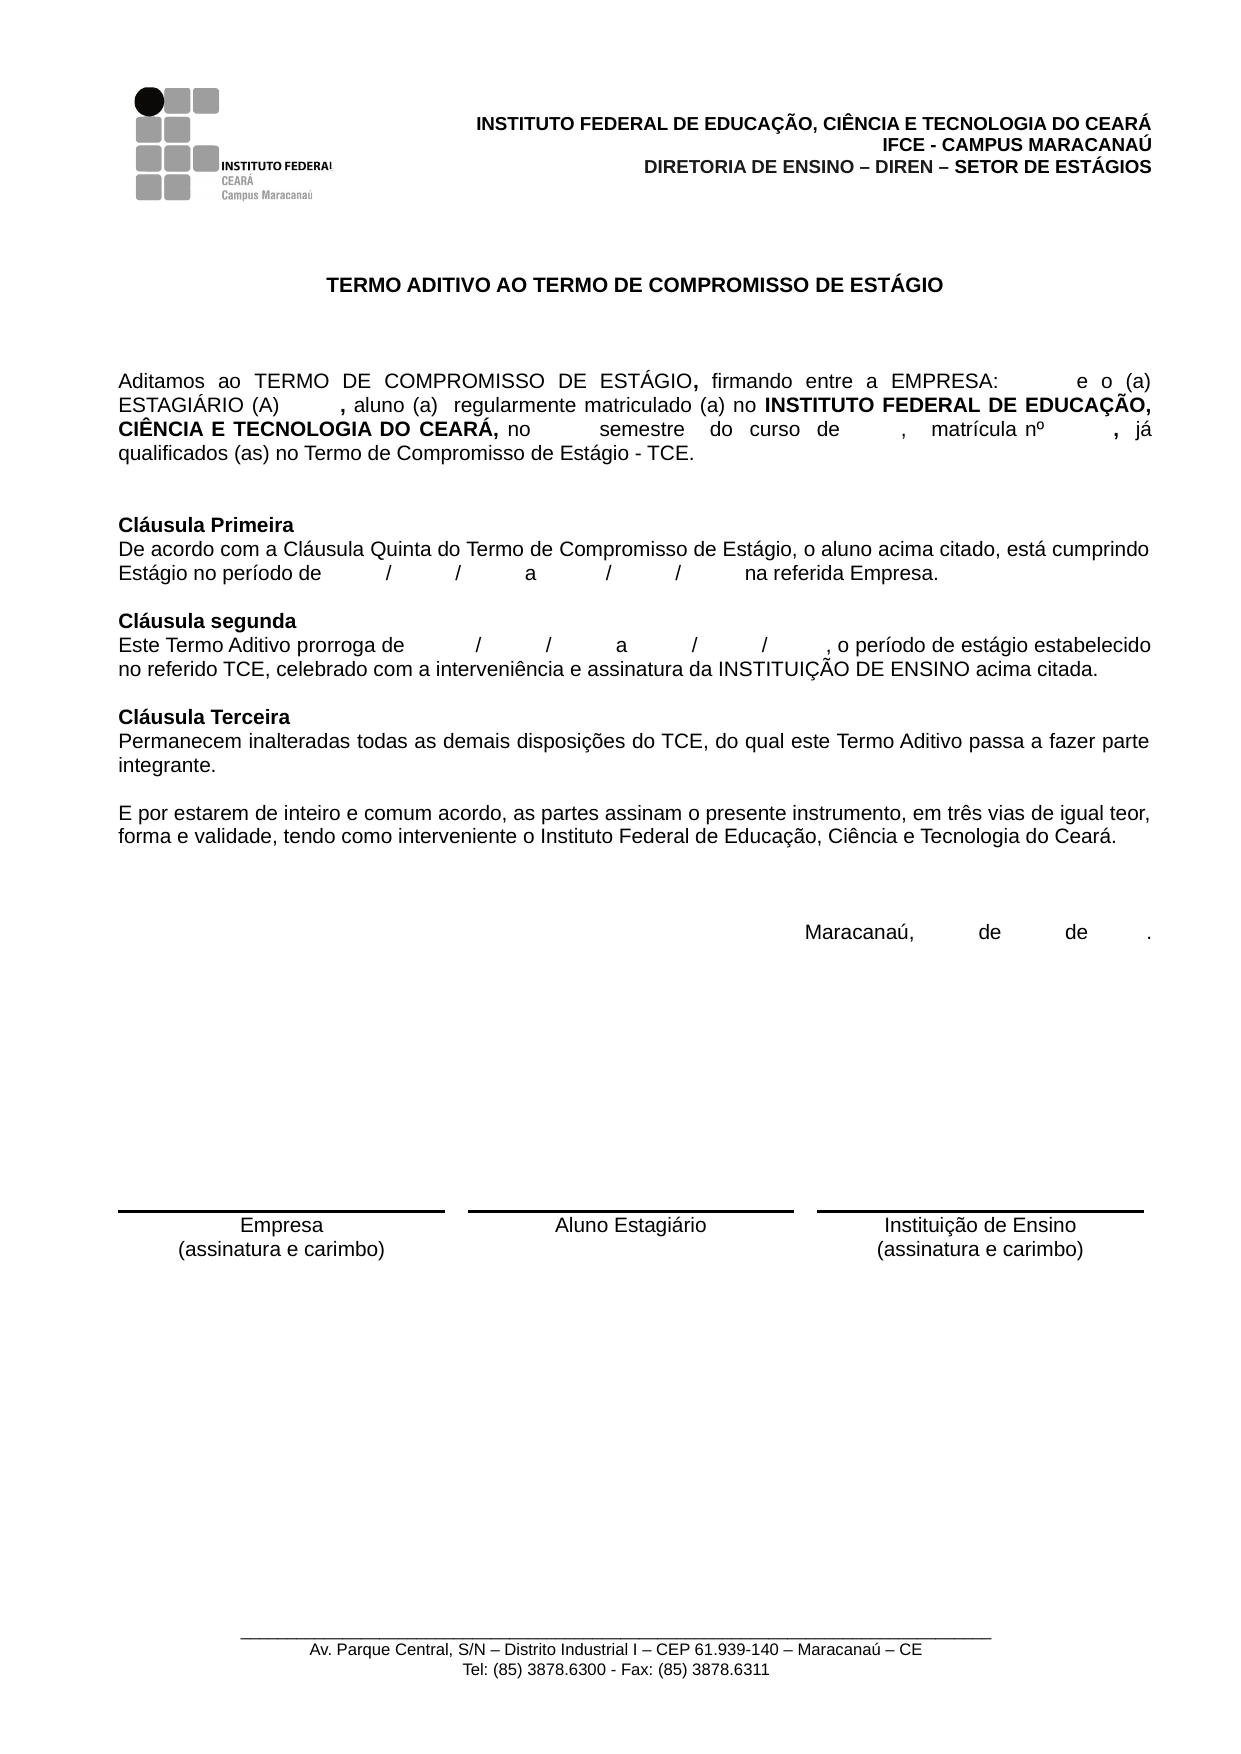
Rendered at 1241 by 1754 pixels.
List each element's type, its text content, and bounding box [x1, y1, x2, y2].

text Cláusula segunda [118, 609, 1152, 633]
text Maracanaú, de de . [118, 920, 1152, 944]
text De acordo com a Cláusula Quinta do Termo de Compromisso de Estágio, o aluno acima citado, está cumprindo Estágio no período de / / a / / na referida Empresa. [118, 537, 1152, 585]
text TERMO ADITIVO AO TERMO DE COMPROMISSO DE ESTÁGIO [118, 273, 1152, 297]
text E por estarem de inteiro e comum acordo, as partes assinam o presente instrumento, em três vias de igual teor, forma e validade, tendo como interveniente o Instituto Federal de Educação, Ciência e Tecnologia do Ceará. [118, 800, 1152, 848]
text Cláusula Primeira [118, 513, 1152, 537]
text Cláusula Terceira [118, 704, 1152, 728]
table_header Instituição de Ensino (assinatura e carimbo) [806, 1136, 1155, 1261]
table_header Empresa (assinatura e carimbo) [107, 1136, 456, 1261]
table_header Aluno Estagiário [456, 1136, 806, 1261]
text Permanecem inalteradas todas as demais disposições do TCE, do qual este Termo Aditivo passa a fazer parte integrante. [118, 728, 1152, 776]
text Este Termo Aditivo prorroga de / / a / / , o período de estágio estabelecido no referido TCE, celebrado com a interveniência e assinatura da INSTITUIÇÃO DE ENSINO acima citada. [118, 633, 1152, 681]
text Aditamos ao TERMO DE COMPROMISSO DE ESTÁGIO, firmando entre a EMPRESA: e o (a) ESTAGIÁRIO (A) , aluno (a) regularmente matriculado (a) no INSTITUTO FEDERAL DE EDUCAÇÃO, CIÊNCIA E TECNOLOGIA DO CEARÁ, no semestre do curso de , matrícula nº , já qualificados (as) no Termo de Compromisso de Estágio - TCE. [118, 369, 1152, 465]
